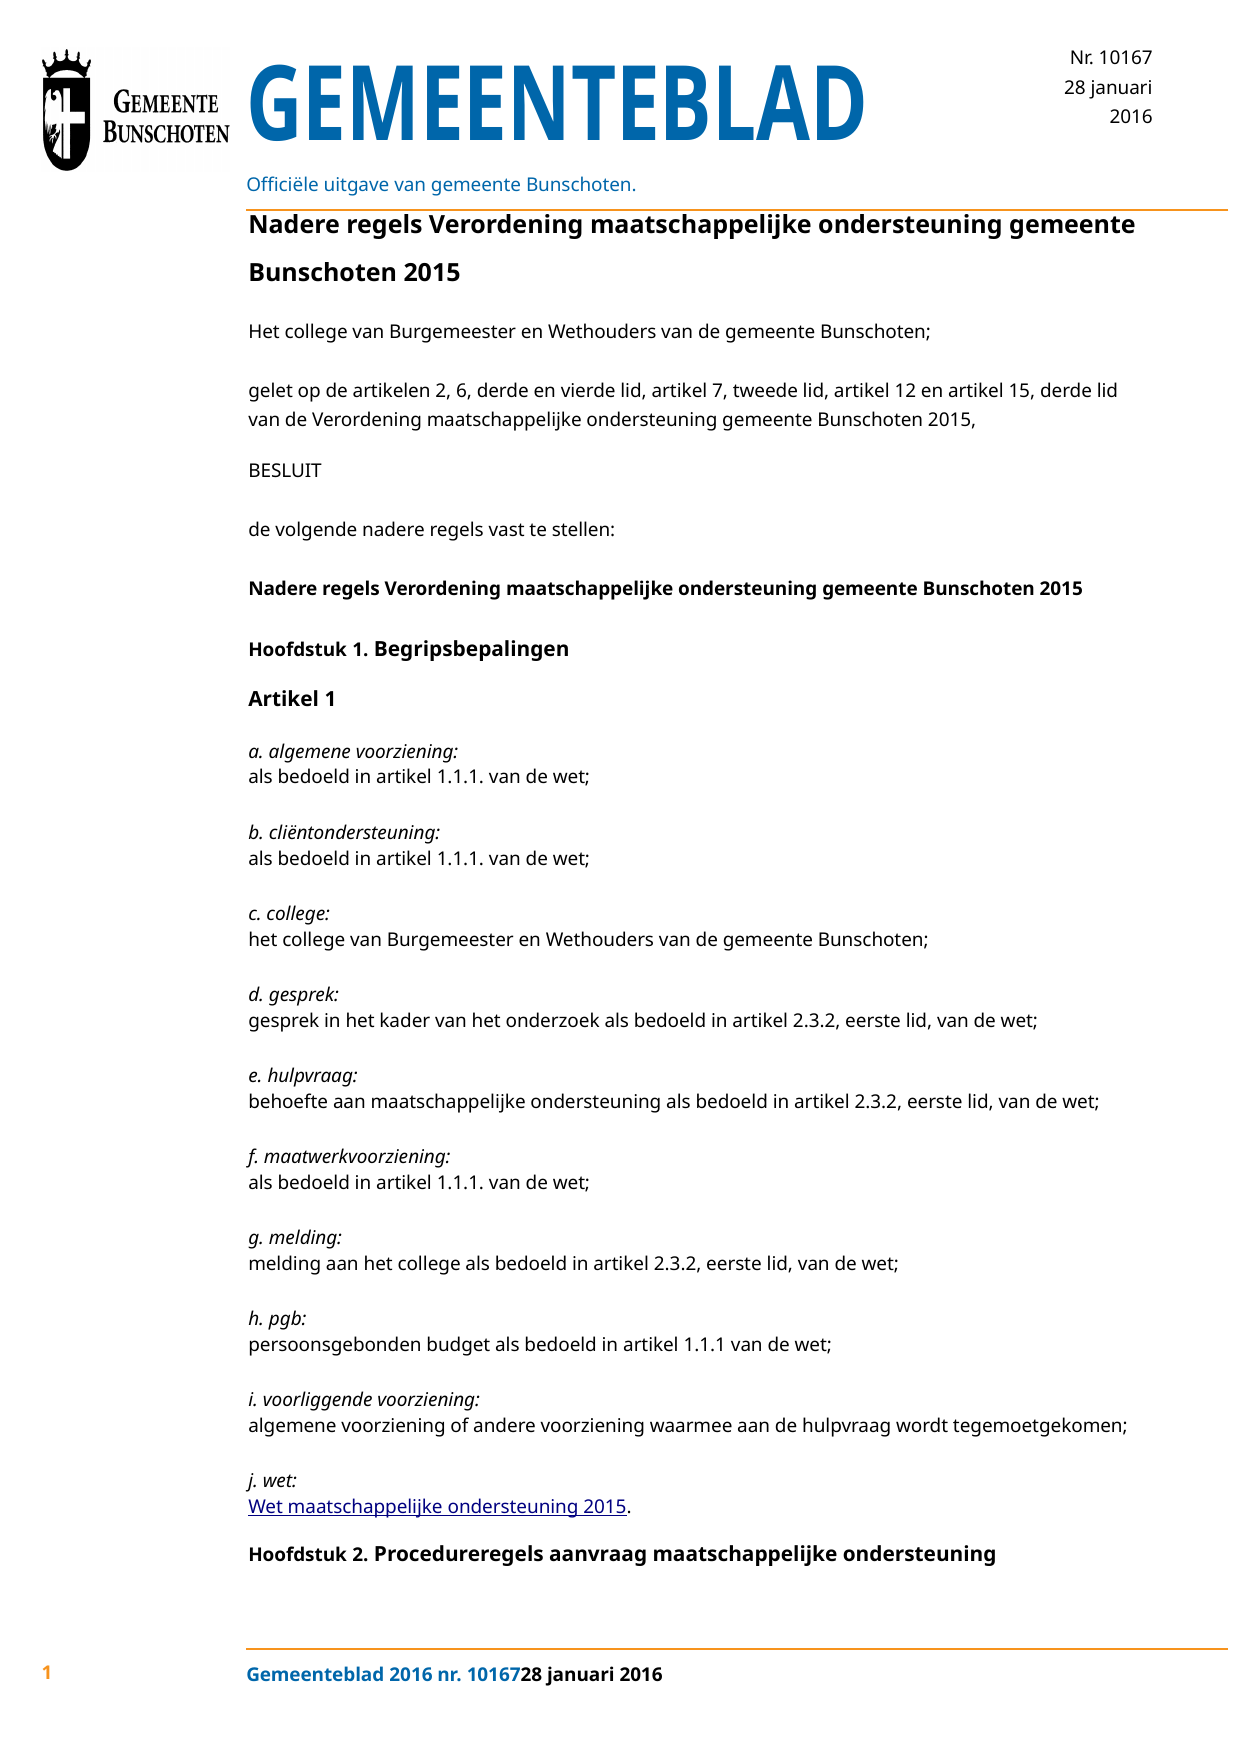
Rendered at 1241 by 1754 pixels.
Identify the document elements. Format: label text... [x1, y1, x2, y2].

text a. algemene voorziening: [248, 738, 1152, 764]
text Het college van Burgemeester en Wethouders van de gemeente Bunschoten; [248, 318, 1152, 344]
text als bedoeld in artikel 1.1.1. van de wet; [248, 1169, 1152, 1194]
text d. gesprek: [248, 981, 1152, 1007]
text Artikel 1 [248, 684, 1152, 712]
text als bedoeld in artikel 1.1.1. van de wet; [248, 845, 1152, 870]
text als bedoeld in artikel 1.1.1. van de wet; [248, 764, 1152, 789]
text Nadere regels Verordening maatschappelijke ondersteuning gemeente Bunschoten 2015 [248, 211, 1152, 288]
text j. wet: [248, 1467, 1152, 1493]
text Wet maatschappelijke ondersteuning 2015. [248, 1493, 1152, 1519]
text b. cliëntondersteuning: [248, 819, 1152, 845]
text h. pgb: [248, 1305, 1152, 1331]
text het college van Burgemeester en Wethouders van de gemeente Bunschoten; [248, 926, 1152, 951]
text f. maatwerkvoorziening: [248, 1143, 1152, 1169]
text BESLUIT [248, 457, 1152, 483]
text c. college: [248, 900, 1152, 926]
text algemene voorziening of andere voorziening waarmee aan de hulpvraag wordt tegemoetgekomen; [248, 1412, 1152, 1438]
text gelet op de artikelen 2, 6, derde en vierde lid, artikel 7, tweede lid, artikel 12 en artikel 15, derde lid van de Verordening maatschappelijke ondersteuning gemeente Bunschoten 2015, [248, 377, 1152, 432]
text melding aan het college als bedoeld in artikel 2.3.2, eerste lid, van de wet; [248, 1250, 1152, 1276]
text gesprek in het kader van het onderzoek als bedoeld in artikel 2.3.2, eerste lid, van de wet; [248, 1007, 1152, 1032]
text g. melding: [248, 1224, 1152, 1250]
text Hoofdstuk 2. Procedureregels aanvraag maatschappelijke ondersteuning [248, 1539, 1152, 1567]
text Nadere regels Verordening maatschappelijke ondersteuning gemeente Bunschoten 2015 [248, 575, 1152, 601]
text Hoofdstuk 1. Begripsbepalingen [248, 634, 1152, 663]
text behoefte aan maatschappelijke ondersteuning als bedoeld in artikel 2.3.2, eerste lid, van de wet; [248, 1088, 1152, 1113]
text de volgende nadere regels vast te stellen: [248, 516, 1152, 542]
picture [41, 47, 231, 172]
text e. hulpvraag: [248, 1062, 1152, 1088]
text i. voorliggende voorziening: [248, 1386, 1152, 1412]
text persoonsgebonden budget als bedoeld in artikel 1.1.1 van de wet; [248, 1331, 1152, 1357]
